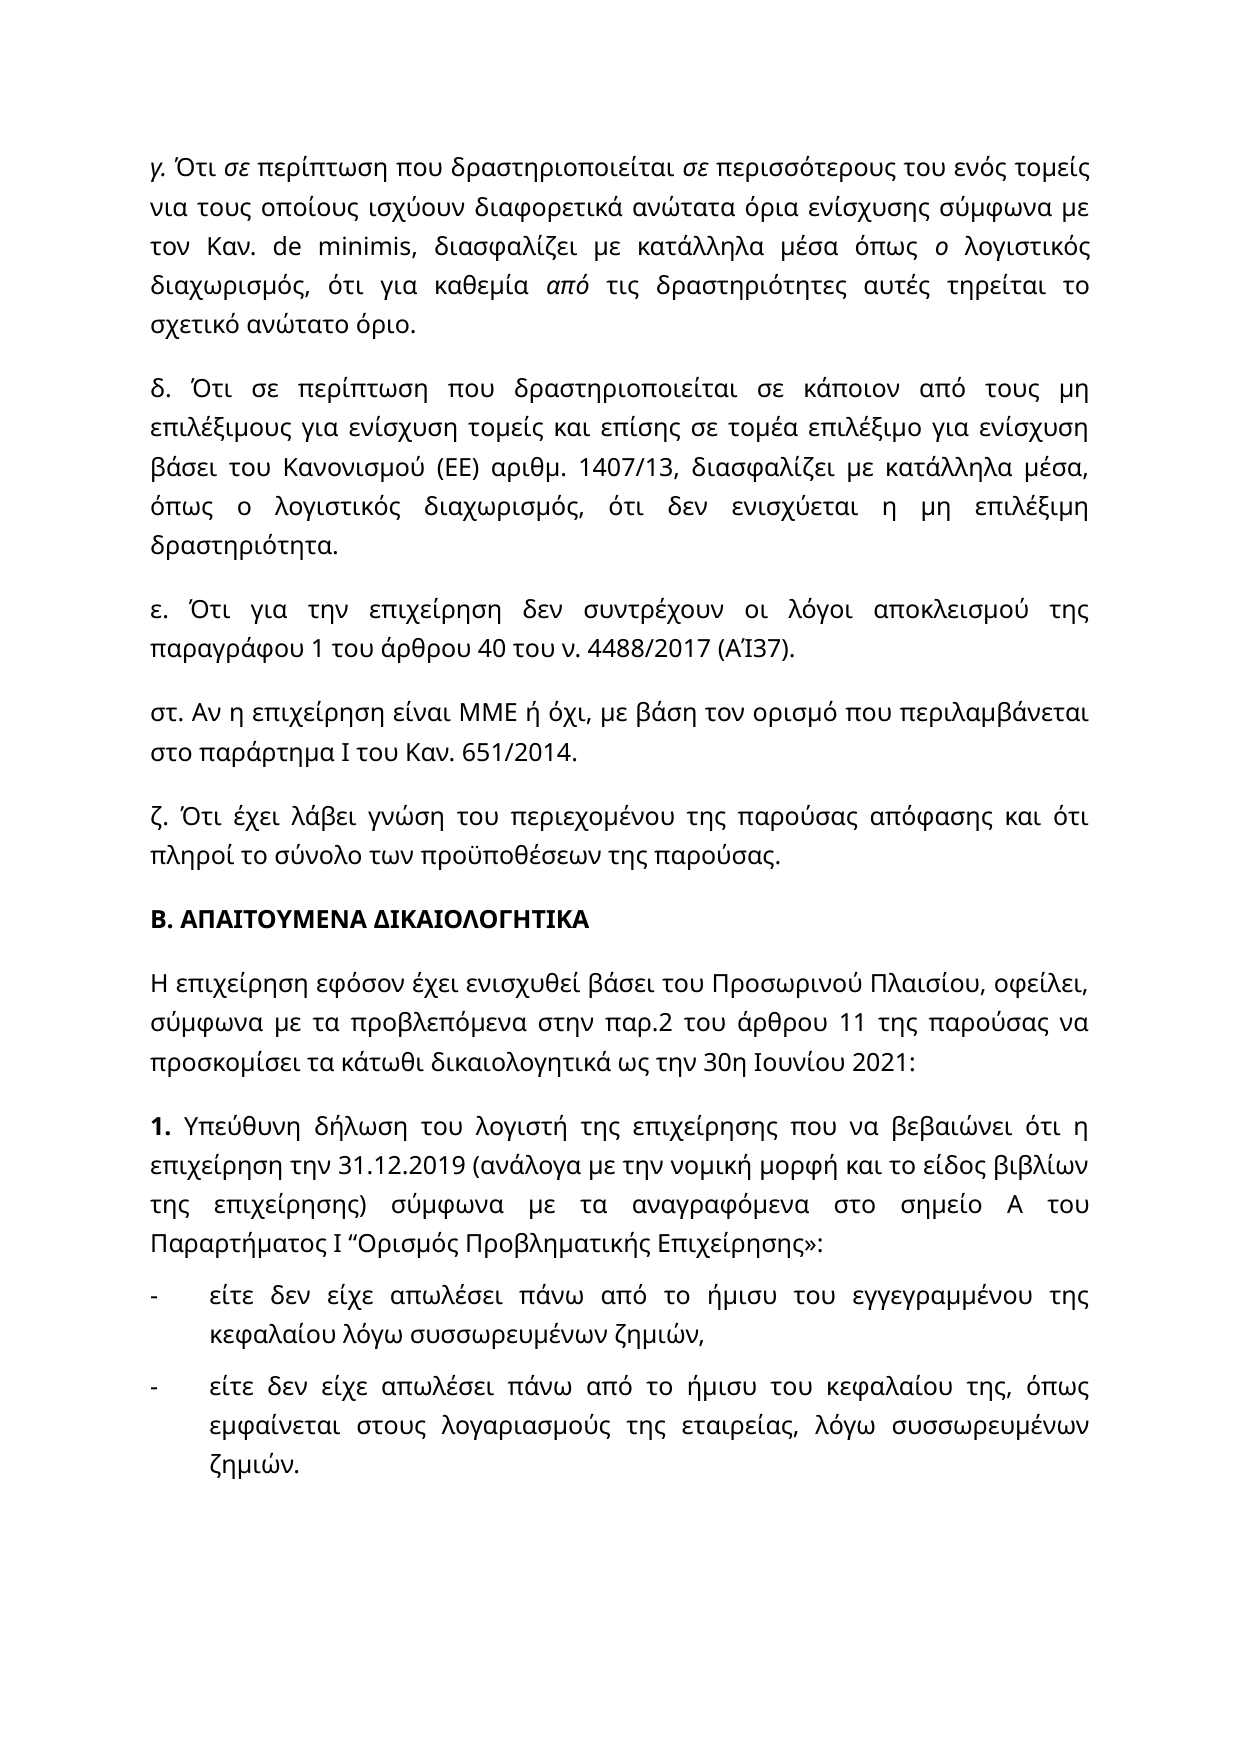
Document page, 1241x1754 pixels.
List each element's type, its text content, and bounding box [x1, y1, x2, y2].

text στ. Αν η επιχείρηση είναι ΜΜΕ ή όχι, με βάση τον ορισμό που περιλαμβάνεται στο παράρτημα Ι του Καν. 651/2014. [150, 695, 1090, 768]
text ζ. Ότι έχει λάβει γνώση του περιεχομένου της παρούσας απόφασης και ότι πληροί το σύνολο των προϋποθέσεων της παρούσας. [150, 798, 1090, 872]
text 1. Υπεύθυνη δήλωση του λογιστή της επιχείρησης που να βεβαιώνει ότι η επιχείρηση την 31.12.2019 (ανάλογα με την νομική μορφή και το είδος βιβλίων της επιχείρησης) σύμφωνα με τα αναγραφόμενα στο σημείο Α του Παραρτήματος Ι “Ορισμός Προβληματικής Επιχείρησης»: [150, 1108, 1090, 1260]
text δ. Ότι σε περίπτωση που δραστηριοποιείται σε κάποιον από τους μη επιλέξιμους για ενίσχυση τομείς και επίσης σε τομέα επιλέξιμο για ενίσχυση βάσει του Κανονισμού (ΕΕ) αριθμ. 1407/13, διασφαλίζει με κατάλληλα μέσα, όπως ο λογιστικός διαχωρισμός, ότι δεν ενισχύεται η μη επιλέξιμη δραστηριότητα. [150, 371, 1090, 562]
list - είτε δεν είχε απωλέσει πάνω από το ήμισυ του εγγεγραμμένου της κεφαλαίου λόγω συσσωρευμένων ζημιών, [150, 1277, 1090, 1351]
text Β. ΑΠΑΙΤΟΥΜΕΝΑ ΔΙΚΑΙΟΛΟΓΗΤΙΚΑ [150, 902, 1090, 936]
list - είτε δεν είχε απωλέσει πάνω από το ήμισυ του κεφαλαίου της, όπως εμφαίνεται στους λογαριασμούς της εταιρείας, λόγω συσσωρευμένων ζημιών. [150, 1368, 1090, 1481]
text Η επιχείρηση εφόσον έχει ενισχυθεί βάσει του Προσωρινού Πλαισίου, οφείλει, σύμφωνα με τα προβλεπόμενα στην παρ.2 του άρθρου 11 της παρούσας να προσκομίσει τα κάτωθι δικαιολογητικά ως την 30η Ιουνίου 2021: [150, 966, 1090, 1078]
text ε. Ότι για την επιχείρηση δεν συντρέχουν οι λόγοι αποκλεισμού της παραγράφου 1 του άρθρου 40 του ν. 4488/2017 (ΑΊ37). [150, 592, 1090, 665]
text γ. Ότι σε περίπτωση που δραστηριοποιείται σε περισσότερους του ενός τομείς νια τους οποίους ισχύουν διαφορετικά ανώτατα όρια ενίσχυσης σύμφωνα με τον Καν. de minimis, διασφαλίζει με κατάλληλα μέσα όπως ο λογιστικός διαχωρισμός, ότι για καθεμία από τις δραστηριότητες αυτές τηρείται το σχετικό ανώτατο όριο. [150, 150, 1090, 341]
